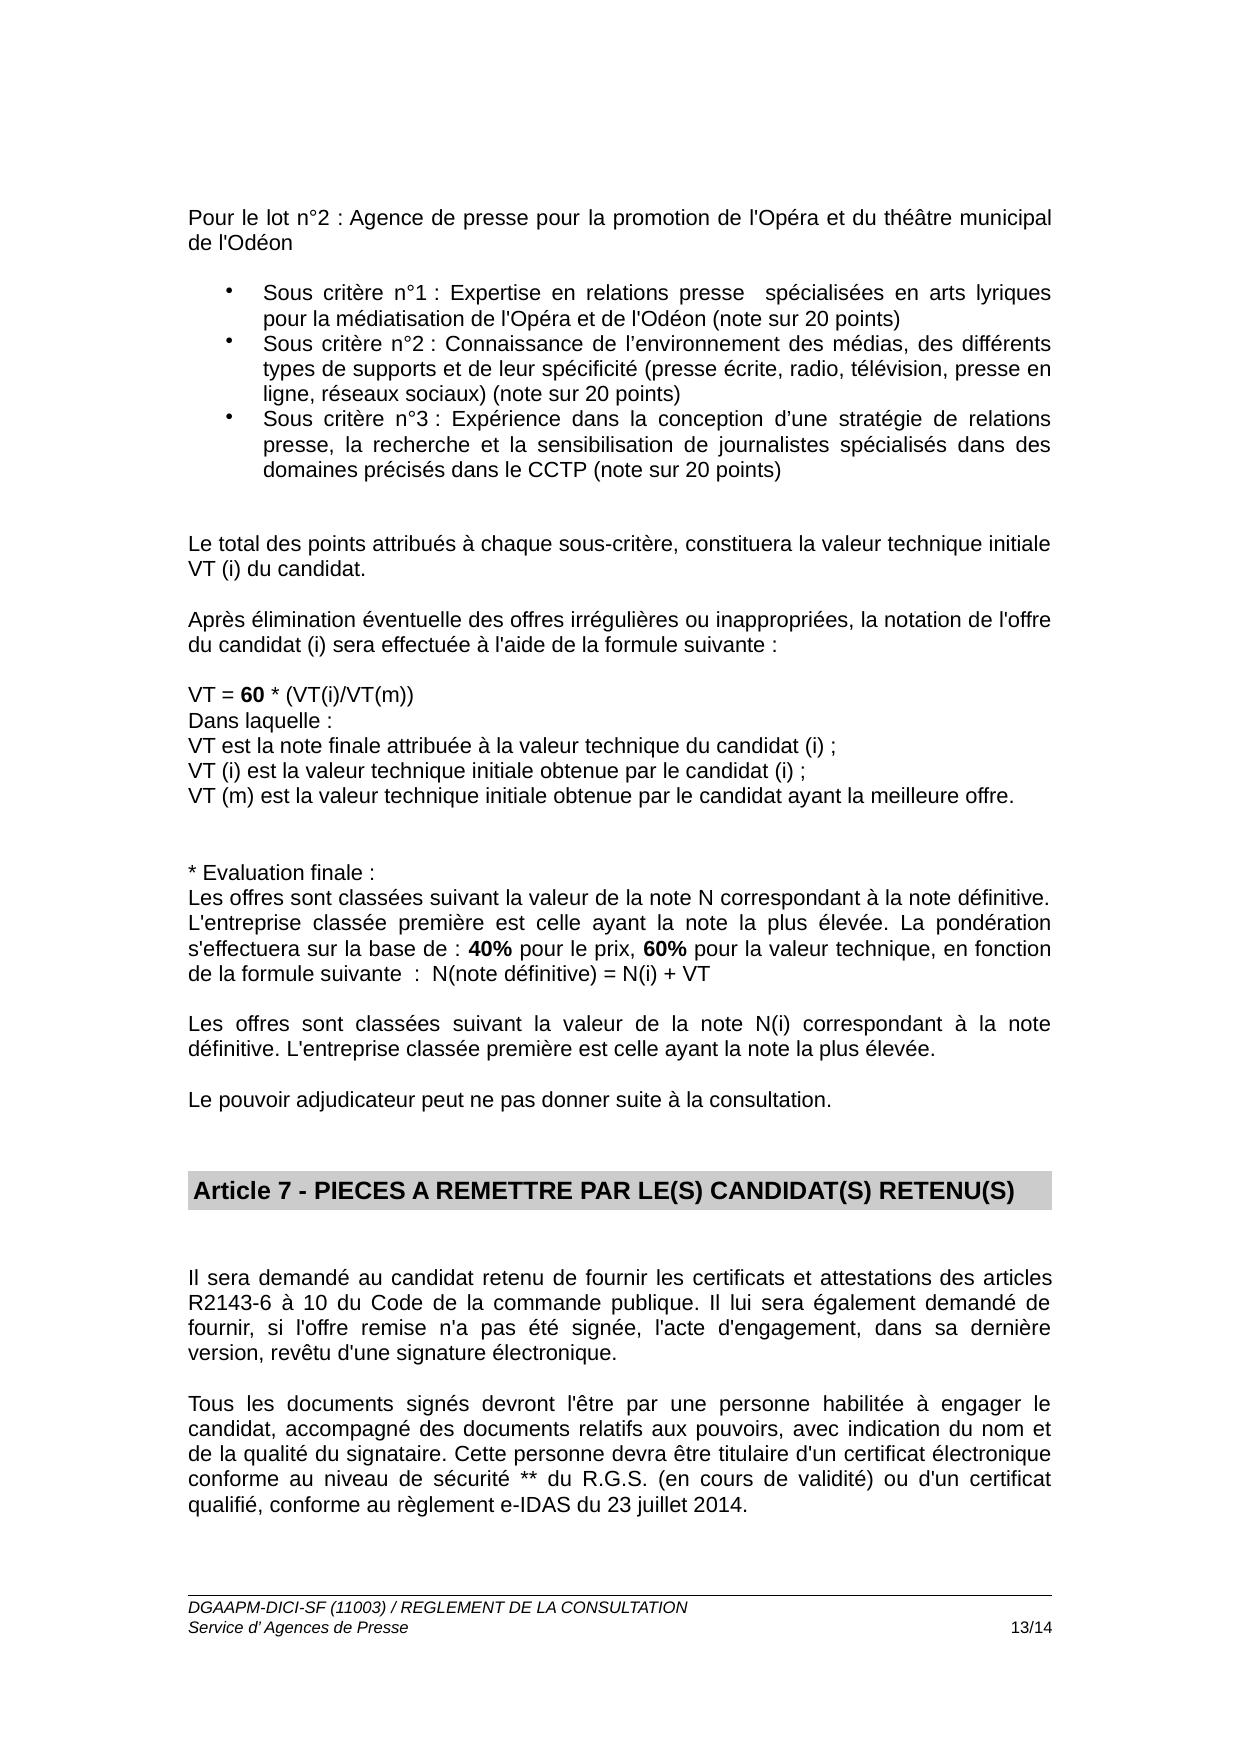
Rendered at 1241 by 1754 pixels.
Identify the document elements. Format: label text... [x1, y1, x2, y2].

text VT = 60 * (VT(i)/VT(m)) [188, 682, 1052, 707]
text Tous les documents signés devront l'être par une personne habilitée à engager le candidat, accompagné des documents relatifs aux pouvoirs, avec indication du nom et de la qualité du signataire. Cette personne devra être titulaire d'un certificat électronique conforme au niveau de sécurité ** du R.G.S. (en cours de validité) ou d'un certificat qualifié, conforme au règlement e-IDAS du 23 juillet 2014. [188, 1391, 1052, 1517]
text Les offres sont classées suivant la valeur de la note N(i) correspondant à la note définitive. L'entreprise classée première est celle ayant la note la plus élevée. [188, 1011, 1052, 1062]
text VT (i) est la valeur technique initiale obtenue par le candidat (i) ; [188, 758, 1052, 783]
text Les offres sont classées suivant la valeur de la note N correspondant à la note définitive. L'entreprise classée première est celle ayant la note la plus élevée. La pondération s'effectuera sur la base de : 40% pour le prix, 60% pour la valeur technique, en fonction de la formule suivante : N(note définitive) = N(i) + VT [188, 885, 1052, 986]
text Dans laquelle : [188, 707, 1052, 733]
text * Evaluation finale : [188, 860, 1052, 885]
subtitle PIECES A REMETTRE PAR LE(S) CANDIDAT(S) RETENU(S) [190, 1173, 1050, 1208]
list Sous critère n°1 : Expertise en relations presse spécialisées en arts lyriques pour la médiatisation de l'Opéra et de l'Odéon (note sur 20 points) [225, 280, 1052, 331]
text Après élimination éventuelle des offres irrégulières ou inappropriées, la notation de l'offre du candidat (i) sera effectuée à l'aide de la formule suivante : [188, 607, 1052, 657]
text Le total des points attribués à chaque sous-critère, constituera la valeur technique initiale VT (i) du candidat. [188, 531, 1052, 581]
list Sous critère n°2 : Connaissance de l’environnement des médias, des différents types de supports et de leur spécificité (presse écrite, radio, télévision, presse en ligne, réseaux sociaux) (note sur 20 points) [225, 331, 1052, 406]
text Il sera demandé au candidat retenu de fournir les certificats et attestations des articles R2143-6 à 10 du Code de la commande publique. Il lui sera également demandé de fournir, si l'offre remise n'a pas été signée, l'acte d'engagement, dans sa dernière version, revêtu d'une signature électronique. [188, 1265, 1052, 1366]
text Pour le lot n°2 : Agence de presse pour la promotion de l'Opéra et du théâtre municipal de l'Odéon [188, 204, 1052, 255]
list Sous critère n°3 : Expérience dans la conception d’une stratégie de relations presse, la recherche et la sensibilisation de journalistes spécialisés dans des domaines précisés dans le CCTP (note sur 20 points) [225, 406, 1052, 482]
text VT est la note finale attribuée à la valeur technique du candidat (i) ; [188, 733, 1052, 758]
text VT (m) est la valeur technique initiale obtenue par le candidat ayant la meilleure offre. [188, 783, 1052, 808]
text Le pouvoir adjudicateur peut ne pas donner suite à la consultation. [188, 1087, 1052, 1112]
